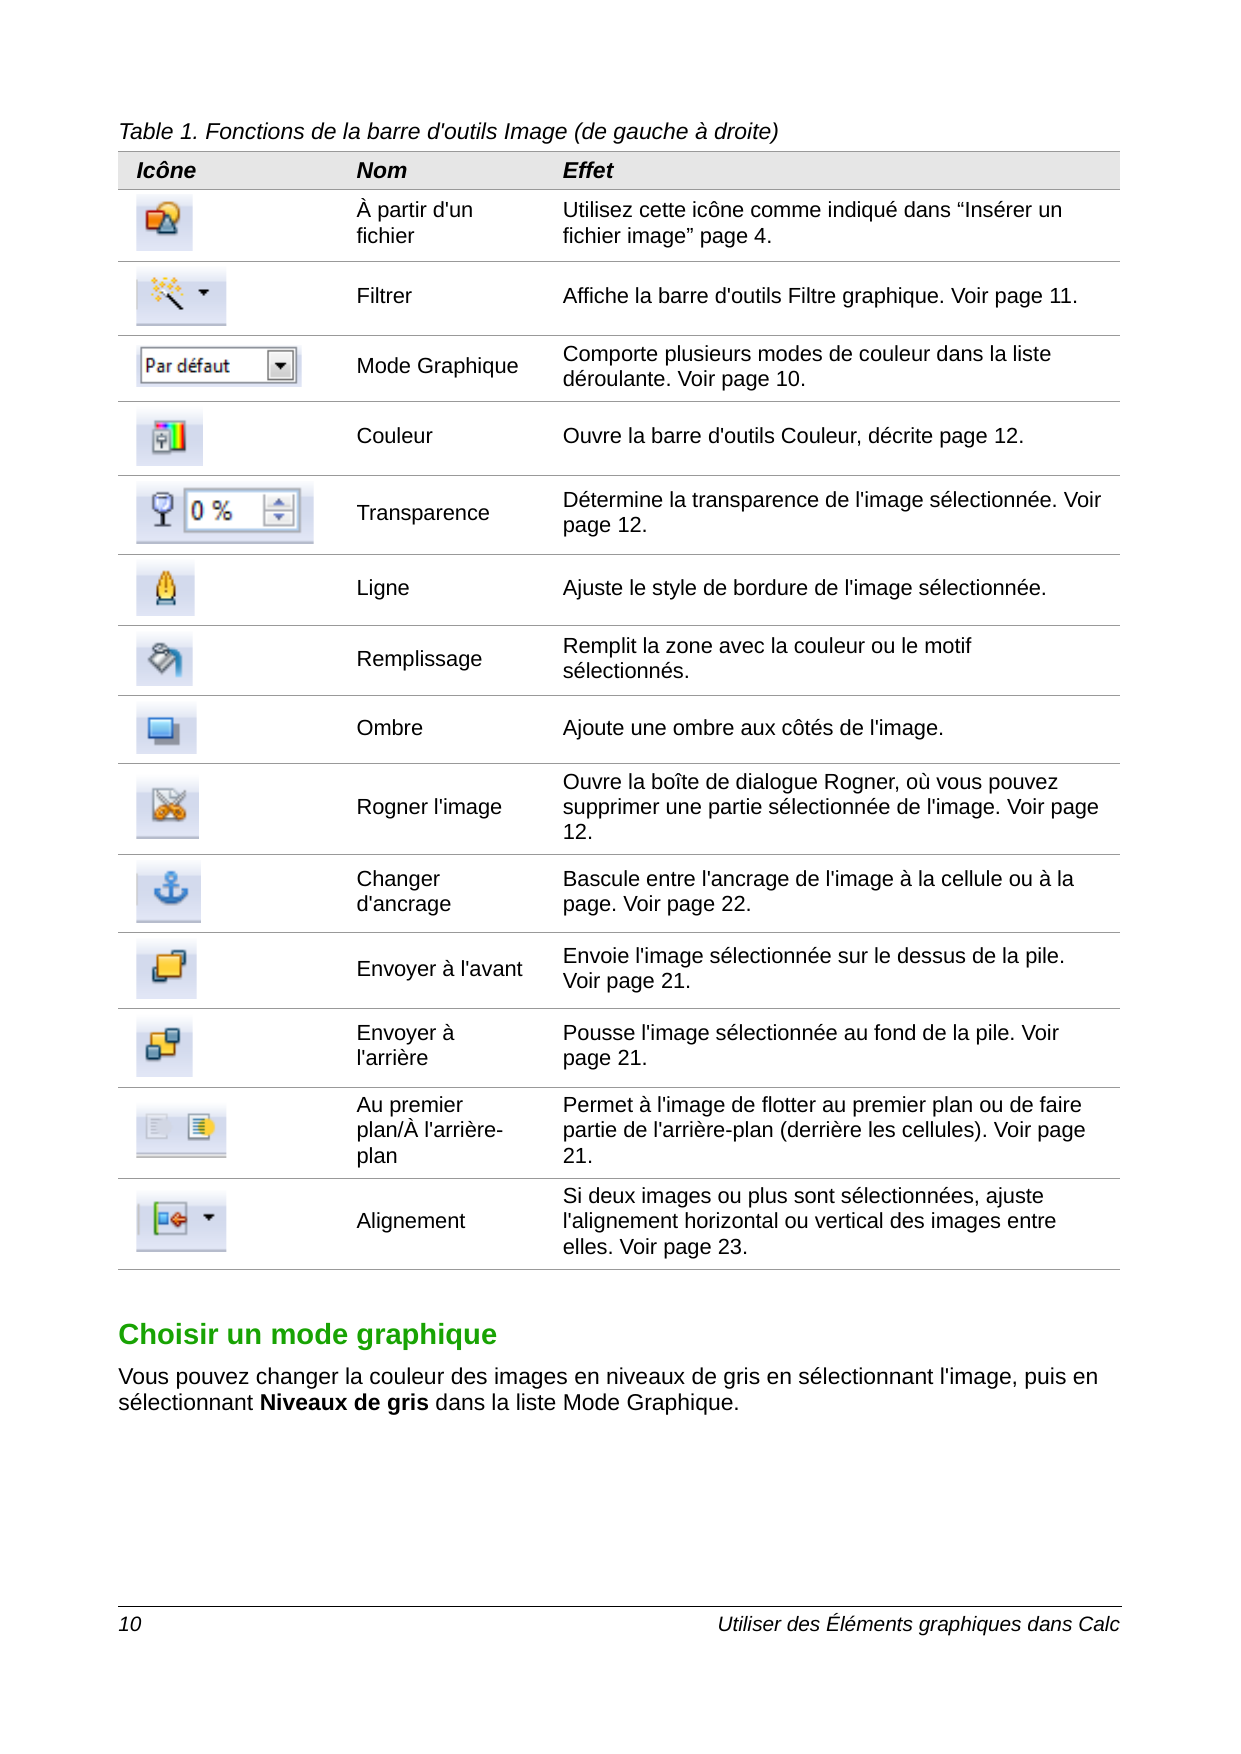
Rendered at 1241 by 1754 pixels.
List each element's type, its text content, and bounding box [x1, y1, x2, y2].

table_cell [118, 764, 338, 854]
text Table 1. Fonctions de la barre d'outils Image (de gauche à droite) [118, 118, 1122, 144]
table_cell Comporte plusieurs modes de couleur dans la liste déroulante. Voir page 10. [545, 336, 1120, 401]
table_cell Mode Graphique [338, 336, 544, 401]
table_header Effet [545, 152, 1120, 189]
table_cell Rogner l'image [338, 764, 544, 854]
table_cell Au premier plan/À l'arrière-plan [338, 1088, 544, 1178]
table_cell Si deux images ou plus sont sélectionnées, ajuste l'alignement horizontal ou vertical des images entre elles. Voir page 23. [545, 1179, 1120, 1269]
picture [136, 194, 193, 251]
picture [136, 1190, 227, 1252]
table_cell [118, 336, 338, 401]
table_cell Pousse l'image sélectionnée au fond de la pile. Voir page 21. [545, 1009, 1120, 1087]
table_cell À partir d'un fichier [338, 190, 544, 261]
table_cell [118, 626, 338, 695]
table_cell Remplissage [338, 626, 544, 695]
table_cell Ligne [338, 555, 544, 625]
picture [136, 266, 227, 326]
picture [136, 701, 197, 754]
table_cell Envoie l'image sélectionnée sur le dessus de la pile. Voir page 21. [545, 933, 1120, 1008]
table_cell [118, 1009, 338, 1087]
picture [136, 406, 203, 466]
table_cell [118, 933, 338, 1008]
table_header Icône [118, 152, 338, 189]
table_cell Couleur [338, 402, 544, 475]
table_cell Envoyer à l'avant [338, 933, 544, 1008]
picture [136, 1102, 227, 1158]
picture [136, 559, 195, 616]
table_cell Ajoute une ombre aux côtés de l'image. [545, 696, 1120, 763]
table_cell [118, 402, 338, 475]
picture [136, 860, 201, 923]
table_cell [118, 696, 338, 763]
table_cell [118, 190, 338, 261]
table_cell Remplit la zone avec la couleur ou le motif sélectionnés. [545, 626, 1120, 695]
table_cell Filtrer [338, 262, 544, 335]
table_cell Ouvre la barre d'outils Couleur, décrite page 12. [545, 402, 1120, 475]
table_cell Bascule entre l'ancrage de l'image à la cellule ou à la page. Voir page 22. [545, 855, 1120, 932]
picture [136, 481, 314, 544]
table_cell Utilisez cette icône comme indiqué dans “Insérer un fichier image” page 4. [545, 190, 1120, 261]
picture [136, 774, 199, 839]
table_cell Alignement [338, 1179, 544, 1269]
table_cell Ombre [338, 696, 544, 763]
table_cell [118, 855, 338, 932]
table_cell Ouvre la boîte de dialogue Rogner, où vous pouvez supprimer une partie sélectionnée de l'image. Voir page 12. [545, 764, 1120, 854]
table_cell Transparence [338, 476, 544, 553]
table_cell Affiche la barre d'outils Filtre graphique. Voir page 11. [545, 262, 1120, 335]
picture [136, 345, 302, 387]
picture [136, 1014, 193, 1077]
table_cell Changer d'ancrage [338, 855, 544, 932]
text Vous pouvez changer la couleur des images en niveaux de gris en sélectionnant l'image, puis en sélectionnant Niveaux de gris dans la liste Mode Graphique. [118, 1363, 1122, 1415]
table_cell [118, 1088, 338, 1178]
table_cell Permet à l'image de flotter au premier plan ou de faire partie de l'arrière-plan (derrière les cellules). Voir page 21. [545, 1088, 1120, 1178]
table_cell [118, 555, 338, 625]
table_header Nom [338, 152, 544, 189]
table_cell Ajuste le style de bordure de l'image sélectionnée. [545, 555, 1120, 625]
picture [136, 938, 197, 999]
table_cell [118, 476, 338, 553]
table_cell [118, 262, 338, 335]
table_cell Envoyer à l'arrière [338, 1009, 544, 1087]
table_cell [118, 1179, 338, 1269]
picture [136, 631, 193, 686]
table_cell Détermine la transparence de l'image sélectionnée. Voir page 12. [545, 476, 1120, 553]
subtitle Choisir un mode graphique [118, 1317, 1122, 1350]
